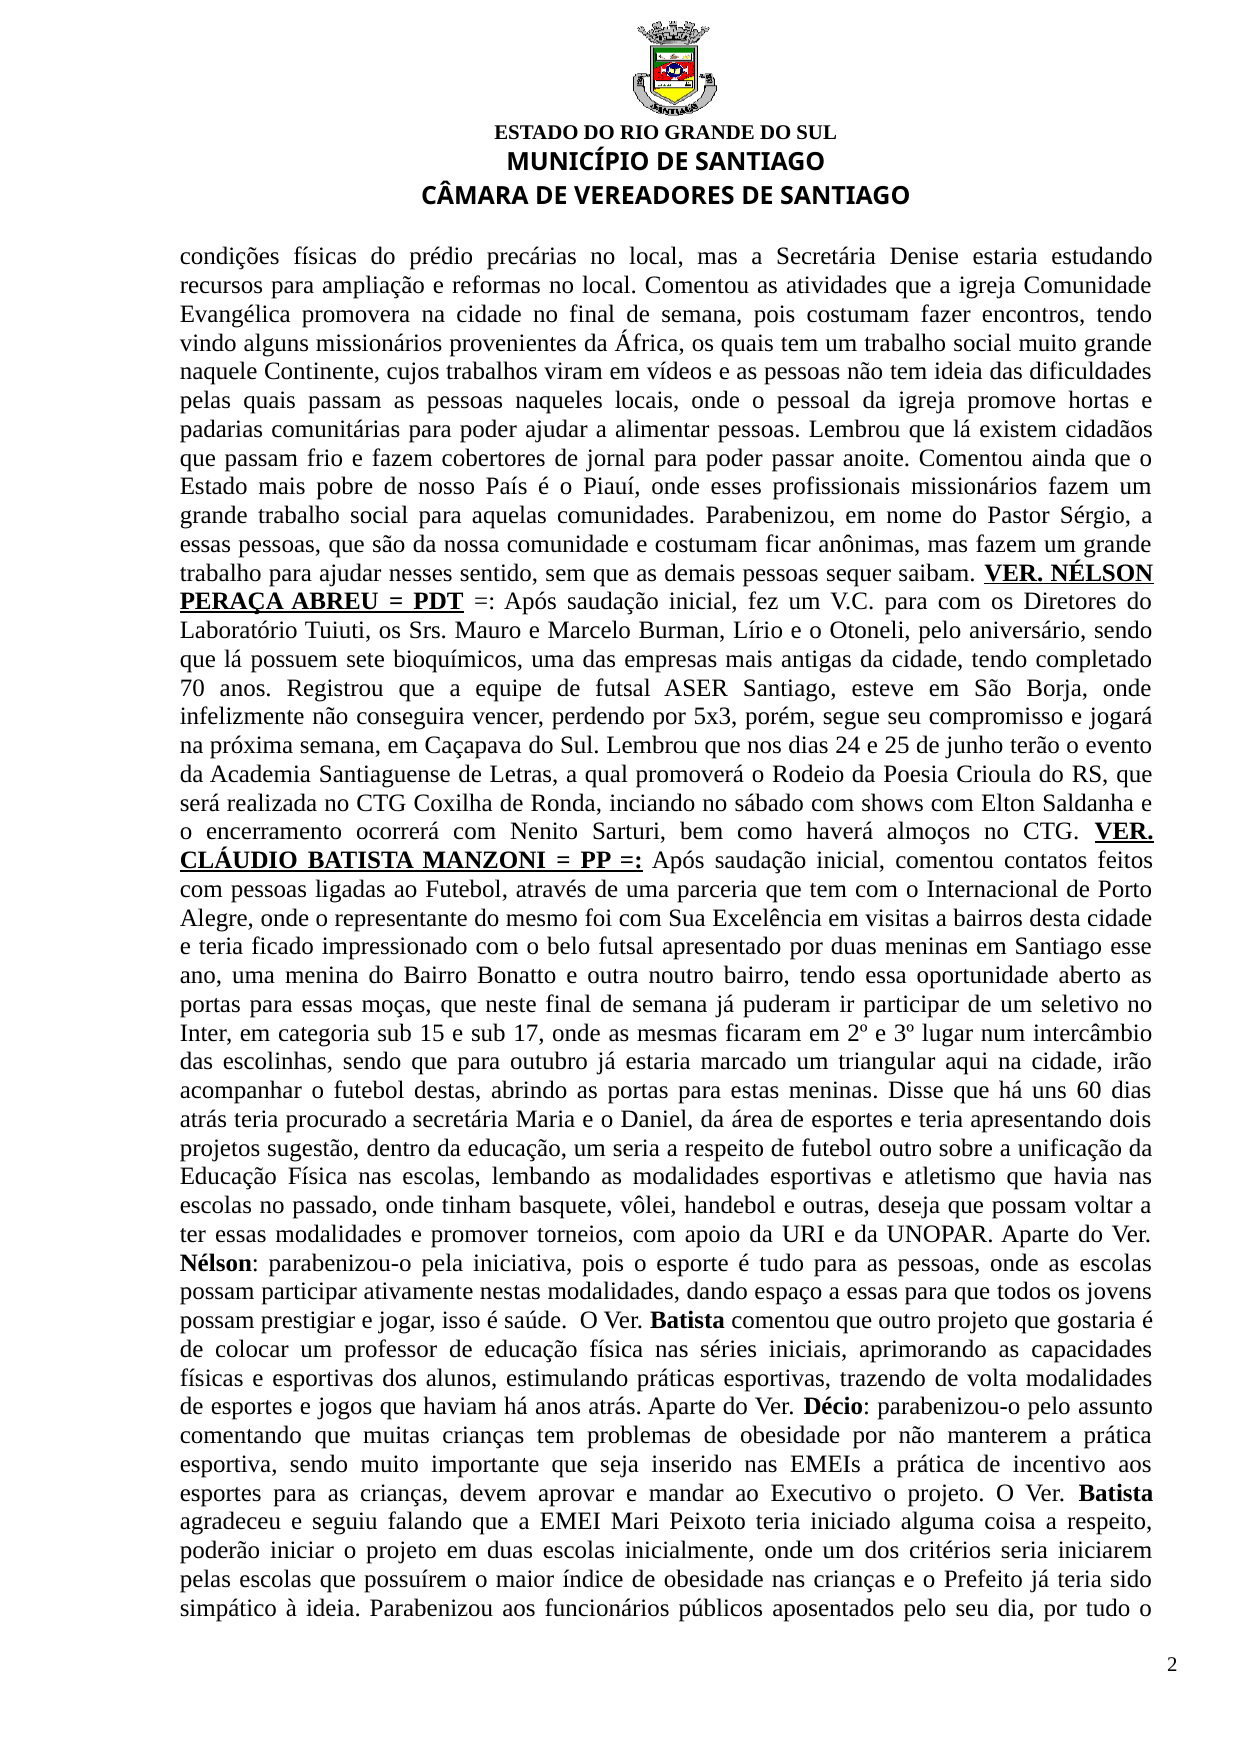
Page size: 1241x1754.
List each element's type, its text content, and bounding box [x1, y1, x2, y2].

text condições físicas do prédio precárias no local, mas a Secretária Denise estaria estudando recursos para ampliação e reformas no local. Comentou as atividades que a igreja Comunidade Evangélica promovera na cidade no final de semana, pois costumam fazer encontros, tendo vindo alguns missionários provenientes da África, os quais tem um trabalho social muito grande naquele Continente, cujos trabalhos viram em vídeos e as pessoas não tem ideia das dificuldades pelas quais passam as pessoas naqueles locais, onde o pessoal da igreja promove hortas e padarias comunitárias para poder ajudar a alimentar pessoas. Lembrou que lá existem cidadãos que passam frio e fazem cobertores de jornal para poder passar anoite. Comentou ainda que o Estado mais pobre de nosso País é o Piauí, onde esses profissionais missionários fazem um grande trabalho social para aquelas comunidades. Parabenizou, em nome do Pastor Sérgio, a essas pessoas, que são da nossa comunidade e costumam ficar anônimas, mas fazem um grande trabalho para ajudar nesses sentido, sem que as demais pessoas sequer saibam. VER. NÉLSON PERAÇA ABREU = PDT =: Após saudação inicial, fez um V.C. para com os Diretores do Laboratório Tuiuti, os Srs. Mauro e Marcelo Burman, Lírio e o Otoneli, pelo aniversário, sendo que lá possuem sete bioquímicos, uma das empresas mais antigas da cidade, tendo completado 70 anos. Registrou que a equipe de futsal ASER Santiago, esteve em São Borja, onde infelizmente não conseguira vencer, perdendo por 5x3, porém, segue seu compromisso e jogará na próxima semana, em Caçapava do Sul. Lembrou que nos dias 24 e 25 de junho terão o evento da Academia Santiaguense de Letras, a qual promoverá o Rodeio da Poesia Crioula do RS, que será realizada no CTG Coxilha de Ronda, inciando no sábado com shows com Elton Saldanha e o encerramento ocorrerá com Nenito Sarturi, bem como haverá almoços no CTG. VER. CLÁUDIO BATISTA MANZONI = PP =: Após saudação inicial, comentou contatos feitos com pessoas ligadas ao Futebol, através de uma parceria que tem com o Internacional de Porto Alegre, onde o representante do mesmo foi com Sua Excelência em visitas a bairros desta cidade e teria ficado impressionado com o belo futsal apresentado por duas meninas em Santiago esse ano, uma menina do Bairro Bonatto e outra noutro bairro, tendo essa oportunidade aberto as portas para essas moças, que neste final de semana já puderam ir participar de um seletivo no Inter, em categoria sub 15 e sub 17, onde as mesmas ficaram em 2º e 3º lugar num intercâmbio das escolinhas, sendo que para outubro já estaria marcado um triangular aqui na cidade, irão acompanhar o futebol destas, abrindo as portas para estas meninas. Disse que há uns 60 dias atrás teria procurado a secretária Maria e o Daniel, da área de esportes e teria apresentando dois projetos sugestão, dentro da educação, um seria a respeito de futebol outro sobre a unificação da Educação Física nas escolas, lembando as modalidades esportivas e atletismo que havia nas escolas no passado, onde tinham basquete, vôlei, handebol e outras, deseja que possam voltar a ter essas modalidades e promover torneios, com apoio da URI e da UNOPAR. Aparte do Ver. Nélson: parabenizou-o pela iniciativa, pois o esporte é tudo para as pessoas, onde as escolas possam participar ativamente nestas modalidades, dando espaço a essas para que todos os jovens possam prestigiar e jogar, isso é saúde. O Ver. Batista comentou que outro projeto que gostaria é de colocar um professor de educação física nas séries iniciais, aprimorando as capacidades físicas e esportivas dos alunos, estimulando práticas esportivas, trazendo de volta modalidades de esportes e jogos que haviam há anos atrás. Aparte do Ver. Décio: parabenizou-o pelo assunto comentando que muitas crianças tem problemas de obesidade por não manterem a prática esportiva, sendo muito importante que seja inserido nas EMEIs a prática de incentivo aos esportes para as crianças, devem aprovar e mandar ao Executivo o projeto. O Ver. Batista agradeceu e seguiu falando que a EMEI Mari Peixoto teria iniciado alguma coisa a respeito, poderão iniciar o projeto em duas escolas inicialmente, onde um dos critérios seria iniciarem pelas escolas que possuírem o maior índice de obesidade nas crianças e o Prefeito já teria sido simpático à ideia. Parabenizou aos funcionários públicos aposentados pelo seu dia, por tudo o [142, 241, 1153, 1621]
